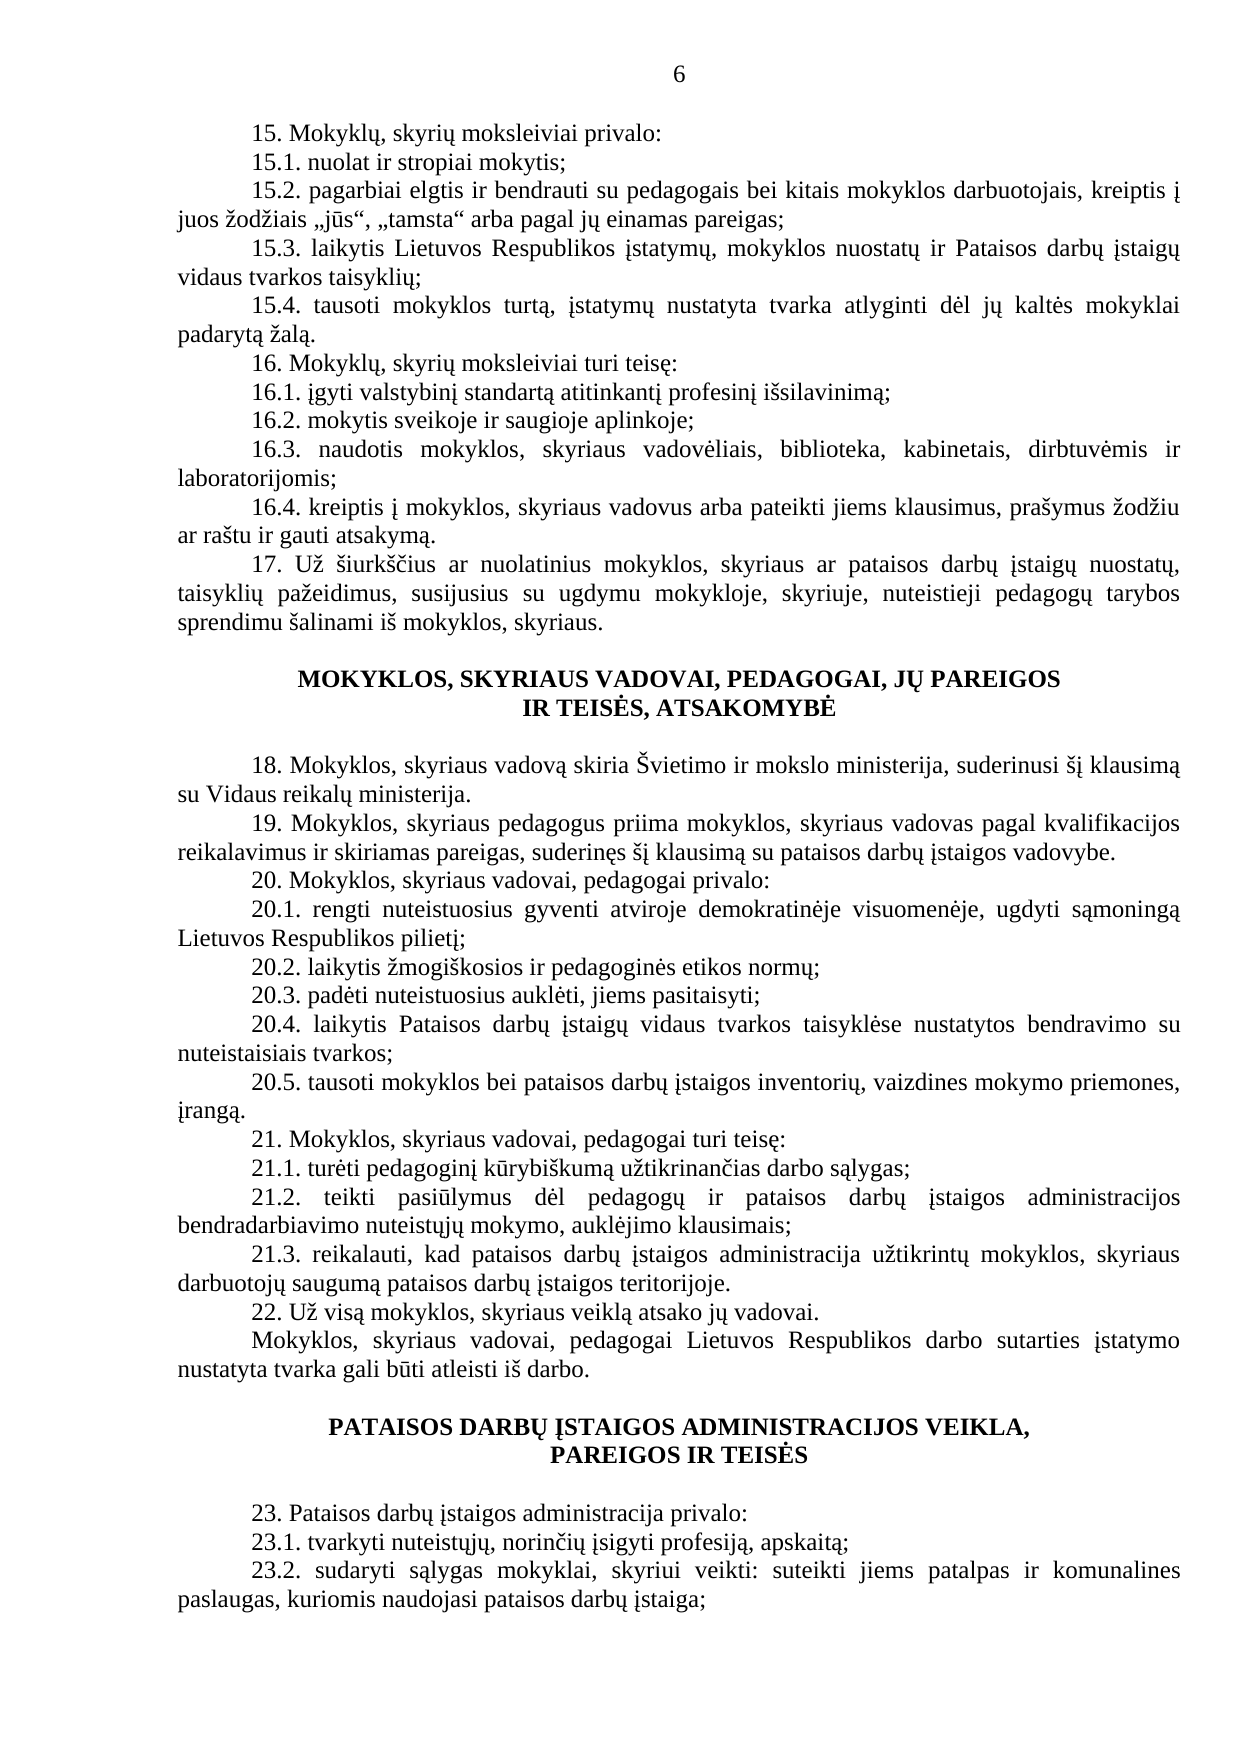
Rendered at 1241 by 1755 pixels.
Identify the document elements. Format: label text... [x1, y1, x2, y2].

text 20.2. laikytis žmogiškosios ir pedagoginės etikos normų; [177, 952, 1181, 981]
text 23. Pataisos darbų įstaigos administracija privalo: [177, 1498, 1181, 1527]
text 20.4. laikytis Pataisos darbų įstaigų vidaus tvarkos taisyklėse nustatytos bendravimo su nuteistaisiais tvarkos; [177, 1009, 1181, 1067]
text 20.5. tausoti mokyklos bei pataisos darbų įstaigos inventorių, vaizdines mokymo priemones, įrangą. [177, 1067, 1181, 1124]
text IR TEISĖS, ATSAKOMYBĖ [177, 693, 1181, 722]
text 16.2. mokytis sveikoje ir saugioje aplinkoje; [177, 406, 1181, 434]
text 20. Mokyklos, skyriaus vadovai, pedagogai privalo: [177, 866, 1181, 894]
text 16. Mokyklų, skyrių moksleiviai turi teisę: [177, 348, 1181, 377]
text 20.1. rengti nuteistuosius gyventi atviroje demokratinėje visuomenėje, ugdyti sąmoningą Lietuvos Respublikos pilietį; [177, 894, 1181, 952]
text 18. Mokyklos, skyriaus vadovą skiria Švietimo ir mokslo ministerija, suderinusi šį klausimą su Vidaus reikalų ministerija. [177, 751, 1181, 808]
text PATAISOS DARBŲ ĮSTAIGOS ADMINISTRACIJOS VEIKLA, [177, 1412, 1181, 1441]
text MOKYKLOS, SKYRIAUS VADOVAI, PEDAGOGAI, JŲ PAREIGOS [177, 664, 1181, 693]
text 21. Mokyklos, skyriaus vadovai, pedagogai turi teisę: [177, 1124, 1181, 1153]
text 20.3. padėti nuteistuosius auklėti, jiems pasitaisyti; [177, 981, 1181, 1009]
text 15.1. nuolat ir stropiai mokytis; [177, 147, 1181, 176]
text 22. Už visą mokyklos, skyriaus veiklą atsako jų vadovai. [177, 1297, 1181, 1326]
text PAREIGOS IR TEISĖS [177, 1441, 1181, 1469]
text 15.4. tausoti mokyklos turtą, įstatymų nustatyta tvarka atlyginti dėl jų kaltės mokyklai padarytą žalą. [177, 291, 1181, 348]
text 21.3. reikalauti, kad pataisos darbų įstaigos administracija užtikrintų mokyklos, skyriaus darbuotojų saugumą pataisos darbų įstaigos teritorijoje. [177, 1239, 1181, 1297]
text 15.2. pagarbiai elgtis ir bendrauti su pedagogais bei kitais mokyklos darbuotojais, kreiptis į juos žodžiais „jūs“, „tamsta“ arba pagal jų einamas pareigas; [177, 176, 1181, 233]
text 17. Už šiurkščius ar nuolatinius mokyklos, skyriaus ar pataisos darbų įstaigų nuostatų, taisyklių pažeidimus, susijusius su ugdymu mokykloje, skyriuje, nuteistieji pedagogų tarybos sprendimu šalinami iš mokyklos, skyriaus. [177, 549, 1181, 636]
text 21.1. turėti pedagoginį kūrybiškumą užtikrinančias darbo sąlygas; [177, 1153, 1181, 1182]
text 19. Mokyklos, skyriaus pedagogus priima mokyklos, skyriaus vadovas pagal kvalifikacijos reikalavimus ir skiriamas pareigas, suderinęs šį klausimą su pataisos darbų įstaigos vadovybe. [177, 808, 1181, 866]
text 15. Mokyklų, skyrių moksleiviai privalo: [177, 118, 1181, 147]
text 21.2. teikti pasiūlymus dėl pedagogų ir pataisos darbų įstaigos administracijos bendradarbiavimo nuteistųjų mokymo, auklėjimo klausimais; [177, 1182, 1181, 1239]
text 15.3. laikytis Lietuvos Respublikos įstatymų, mokyklos nuostatų ir Pataisos darbų įstaigų vidaus tvarkos taisyklių; [177, 233, 1181, 291]
text 23.1. tvarkyti nuteistųjų, norinčių įsigyti profesiją, apskaitą; [177, 1527, 1181, 1556]
text Mokyklos, skyriaus vadovai, pedagogai Lietuvos Respublikos darbo sutarties įstatymo nustatyta tvarka gali būti atleisti iš darbo. [177, 1326, 1181, 1383]
text 23.2. sudaryti sąlygas mokyklai, skyriui veikti: suteikti jiems patalpas ir komunalines paslaugas, kuriomis naudojasi pataisos darbų įstaiga; [177, 1556, 1181, 1613]
text 16.4. kreiptis į mokyklos, skyriaus vadovus arba pateikti jiems klausimus, prašymus žodžiu ar raštu ir gauti atsakymą. [177, 492, 1181, 549]
text 16.1. įgyti valstybinį standartą atitinkantį profesinį išsilavinimą; [177, 377, 1181, 406]
text 16.3. naudotis mokyklos, skyriaus vadovėliais, biblioteka, kabinetais, dirbtuvėmis ir laboratorijomis; [177, 434, 1181, 492]
